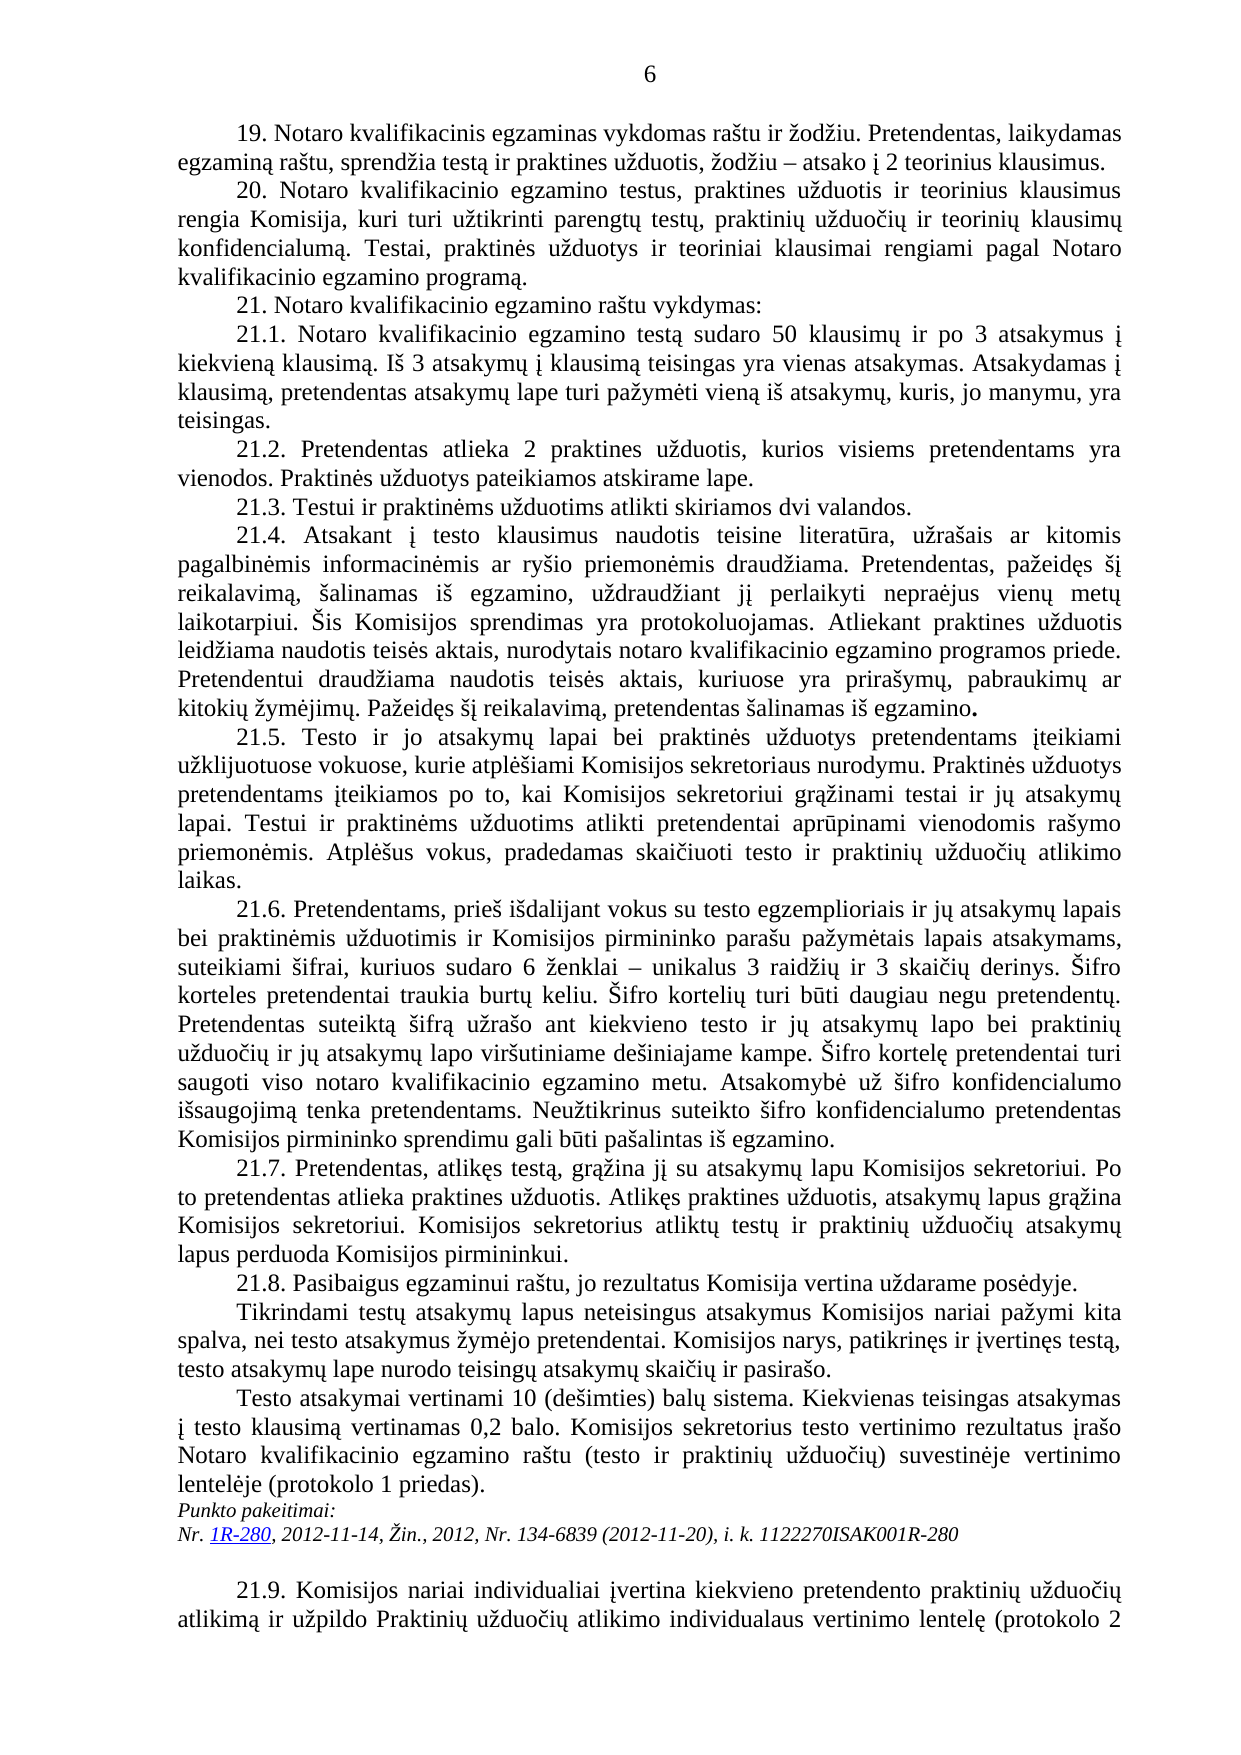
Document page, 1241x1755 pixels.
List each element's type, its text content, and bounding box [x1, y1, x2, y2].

text Tikrindami testų atsakymų lapus neteisingus atsakymus Komisijos nariai pažymi kita spalva, nei testo atsakymus žymėjo pretendentai. Komisijos narys, patikrinęs ir įvertinęs testą, testo atsakymų lape nurodo teisingų atsakymų skaičių ir pasirašo. [177, 1297, 1122, 1383]
text 21. Notaro kvalifikacinio egzamino raštu vykdymas: [177, 291, 1122, 319]
text 20. Notaro kvalifikacinio egzamino testus, praktines užduotis ir teorinius klausimus rengia Komisija, kuri turi užtikrinti parengtų testų, praktinių užduočių ir teorinių klausimų konfidencialumą. Testai, praktinės užduotys ir teoriniai klausimai rengiami pagal Notaro kvalifikacinio egzamino programą. [177, 176, 1122, 291]
text 19. Notaro kvalifikacinis egzaminas vykdomas raštu ir žodžiu. Pretendentas, laikydamas egzaminą raštu, sprendžia testą ir praktines užduotis, žodžiu – atsako į 2 teorinius klausimus. [177, 118, 1122, 176]
text Punkto pakeitimai: [177, 1498, 1122, 1522]
text 21.2. Pretendentas atlieka 2 praktines užduotis, kurios visiems pretendentams yra vienodos. Praktinės užduotys pateikiamos atskirame lape. [177, 434, 1122, 492]
text 21.3. Testui ir praktinėms užduotims atlikti skiriamos dvi valandos. [177, 492, 1122, 521]
text 21.4. Atsakant į testo klausimus naudotis teisine literatūra, užrašais ar kitomis pagalbinėmis informacinėmis ar ryšio priemonėmis draudžiama. Pretendentas, pažeidęs šį reikalavimą, šalinamas iš egzamino, uždraudžiant jį perlaikyti nepraėjus vienų metų laikotarpiui. Šis Komisijos sprendimas yra protokoluojamas. Atliekant praktines užduotis leidžiama naudotis teisės aktais, nurodytais notaro kvalifikacinio egzamino programos priede. Pretendentui draudžiama naudotis teisės aktais, kuriuose yra prirašymų, pabraukimų ar kitokių žymėjimų. Pažeidęs šį reikalavimą, pretendentas šalinamas iš egzamino. [177, 521, 1122, 722]
text 21.1. Notaro kvalifikacinio egzamino testą sudaro 50 klausimų ir po 3 atsakymus į kiekvieną klausimą. Iš 3 atsakymų į klausimą teisingas yra vienas atsakymas. Atsakydamas į klausimą, pretendentas atsakymų lape turi pažymėti vieną iš atsakymų, kuris, jo manymu, yra teisingas. [177, 319, 1122, 434]
text 21.5. Testo ir jo atsakymų lapai bei praktinės užduotys pretendentams įteikiami užklijuotuose vokuose, kurie atplėšiami Komisijos sekretoriaus nurodymu. Praktinės užduotys pretendentams įteikiamos po to, kai Komisijos sekretoriui grąžinami testai ir jų atsakymų lapai. Testui ir praktinėms užduotims atlikti pretendentai aprūpinami vienodomis rašymo priemonėmis. Atplėšus vokus, pradedamas skaičiuoti testo ir praktinių užduočių atlikimo laikas. [177, 722, 1122, 894]
text 21.8. Pasibaigus egzaminui raštu, jo rezultatus Komisija vertina uždarame posėdyje. [177, 1268, 1122, 1297]
text 21.9. Komisijos nariai individualiai įvertina kiekvieno pretendento praktinių užduočių atlikimą ir užpildo Praktinių užduočių atlikimo individualaus vertinimo lentelę (protokolo 2 [177, 1575, 1122, 1632]
text Testo atsakymai vertinami 10 (dešimties) balų sistema. Kiekvienas teisingas atsakymas į testo klausimą vertinamas 0,2 balo. Komisijos sekretorius testo vertinimo rezultatus įrašo Notaro kvalifikacinio egzamino raštu (testo ir praktinių užduočių) suvestinėje vertinimo lentelėje (protokolo 1 priedas). [177, 1383, 1122, 1498]
text Nr. 1R-280, 2012-11-14, Žin., 2012, Nr. 134-6839 (2012-11-20), i. k. 1122270ISAK001R-280 [177, 1522, 1122, 1546]
text 21.6. Pretendentams, prieš išdalijant vokus su testo egzemplioriais ir jų atsakymų lapais bei praktinėmis užduotimis ir Komisijos pirmininko parašu pažymėtais lapais atsakymams, suteikiami šifrai, kuriuos sudaro 6 ženklai – unikalus 3 raidžių ir 3 skaičių derinys. Šifro korteles pretendentai traukia burtų keliu. Šifro kortelių turi būti daugiau negu pretendentų. Pretendentas suteiktą šifrą užrašo ant kiekvieno testo ir jų atsakymų lapo bei praktinių užduočių ir jų atsakymų lapo viršutiniame dešiniajame kampe. Šifro kortelę pretendentai turi saugoti viso notaro kvalifikacinio egzamino metu. Atsakomybė už šifro konfidencialumo išsaugojimą tenka pretendentams. Neužtikrinus suteikto šifro konfidencialumo pretendentas Komisijos pirmininko sprendimu gali būti pašalintas iš egzamino. [177, 894, 1122, 1153]
text 21.7. Pretendentas, atlikęs testą, grąžina jį su atsakymų lapu Komisijos sekretoriui. Po to pretendentas atlieka praktines užduotis. Atlikęs praktines užduotis, atsakymų lapus grąžina Komisijos sekretoriui. Komisijos sekretorius atliktų testų ir praktinių užduočių atsakymų lapus perduoda Komisijos pirmininkui. [177, 1153, 1122, 1268]
